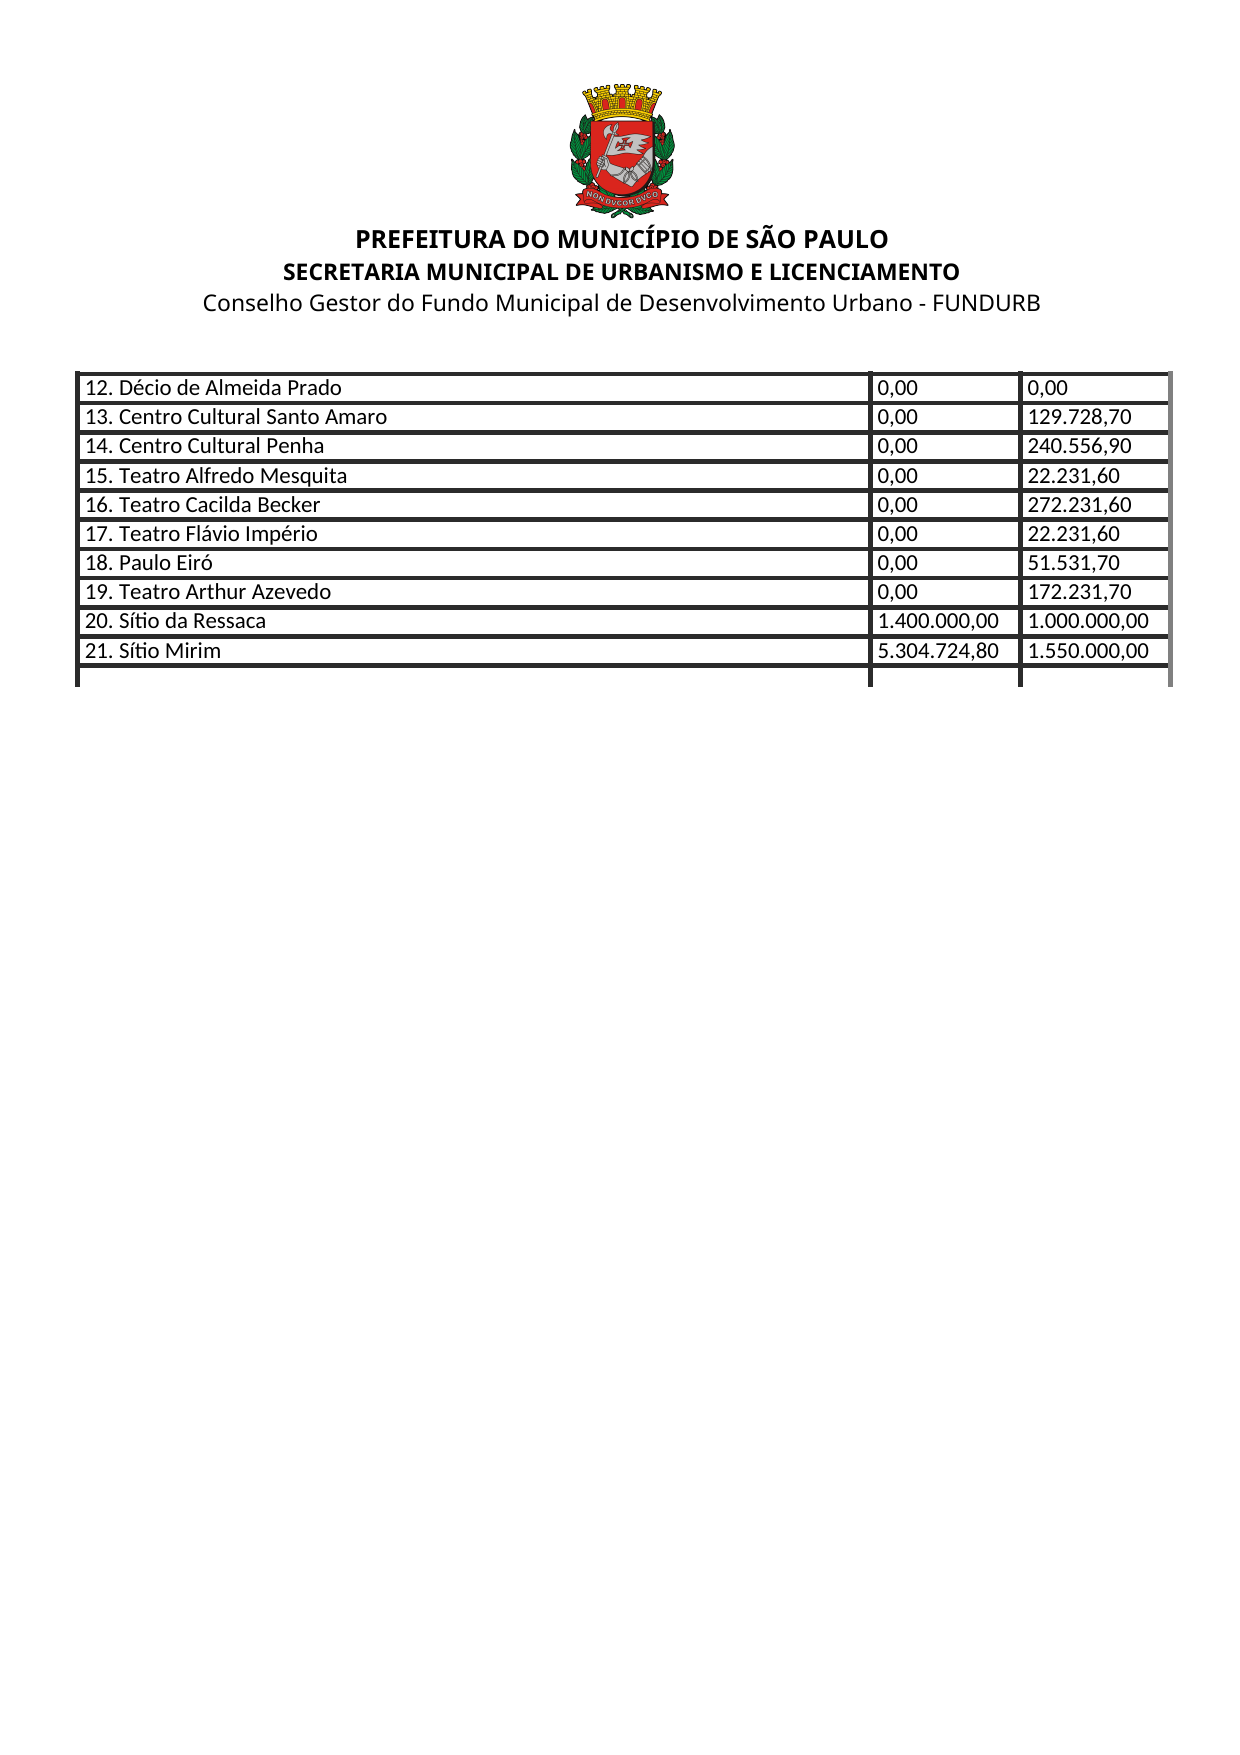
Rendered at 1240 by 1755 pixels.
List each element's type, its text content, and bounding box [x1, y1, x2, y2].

table_cell 16. Teatro Cacilda Becker [80, 493, 868, 517]
table_cell 13. Centro Cultural Santo Amaro [80, 405, 868, 430]
table_cell 20. Sítio da Ressaca [80, 610, 868, 634]
table_cell [1023, 668, 1168, 687]
table_cell [873, 668, 1018, 687]
table_cell 0,00 [873, 551, 1018, 576]
table_cell 18. Paulo Eiró [80, 551, 868, 576]
table_cell 0,00 [873, 435, 1018, 459]
table_cell 14. Centro Cultural Penha [80, 435, 868, 459]
table_cell 0,00 [873, 405, 1018, 430]
table_cell 0,00 [873, 376, 1018, 401]
table_cell 1.000.000,00 [1023, 610, 1168, 634]
table_cell 51.531,70 [1023, 551, 1168, 576]
table_cell 0,00 [873, 580, 1018, 605]
table_cell 12. Décio de Almeida Prado [80, 376, 868, 401]
table_cell 5.304.724,80 [873, 639, 1018, 663]
table_cell 15. Teatro Alfredo Mesquita [80, 464, 868, 488]
table_cell 17. Teatro Flávio Império [80, 522, 868, 546]
table_cell 129.728,70 [1023, 405, 1168, 430]
table_cell 272.231,60 [1023, 493, 1168, 517]
table_cell 0,00 [873, 522, 1018, 546]
table_cell 1.550.000,00 [1023, 639, 1168, 663]
table_cell 172.231,70 [1023, 580, 1168, 605]
table_cell 21. Sítio Mirim [80, 639, 868, 663]
table_cell 1.400.000,00 [873, 610, 1018, 634]
table_cell 0,00 [1023, 376, 1168, 401]
table_cell [80, 668, 868, 687]
table_cell 0,00 [873, 493, 1018, 517]
table_cell 22.231,60 [1023, 464, 1168, 488]
table_cell 240.556,90 [1023, 435, 1168, 459]
table_cell 19. Teatro Arthur Azevedo [80, 580, 868, 605]
table_cell 22.231,60 [1023, 522, 1168, 546]
table_cell 0,00 [873, 464, 1018, 488]
